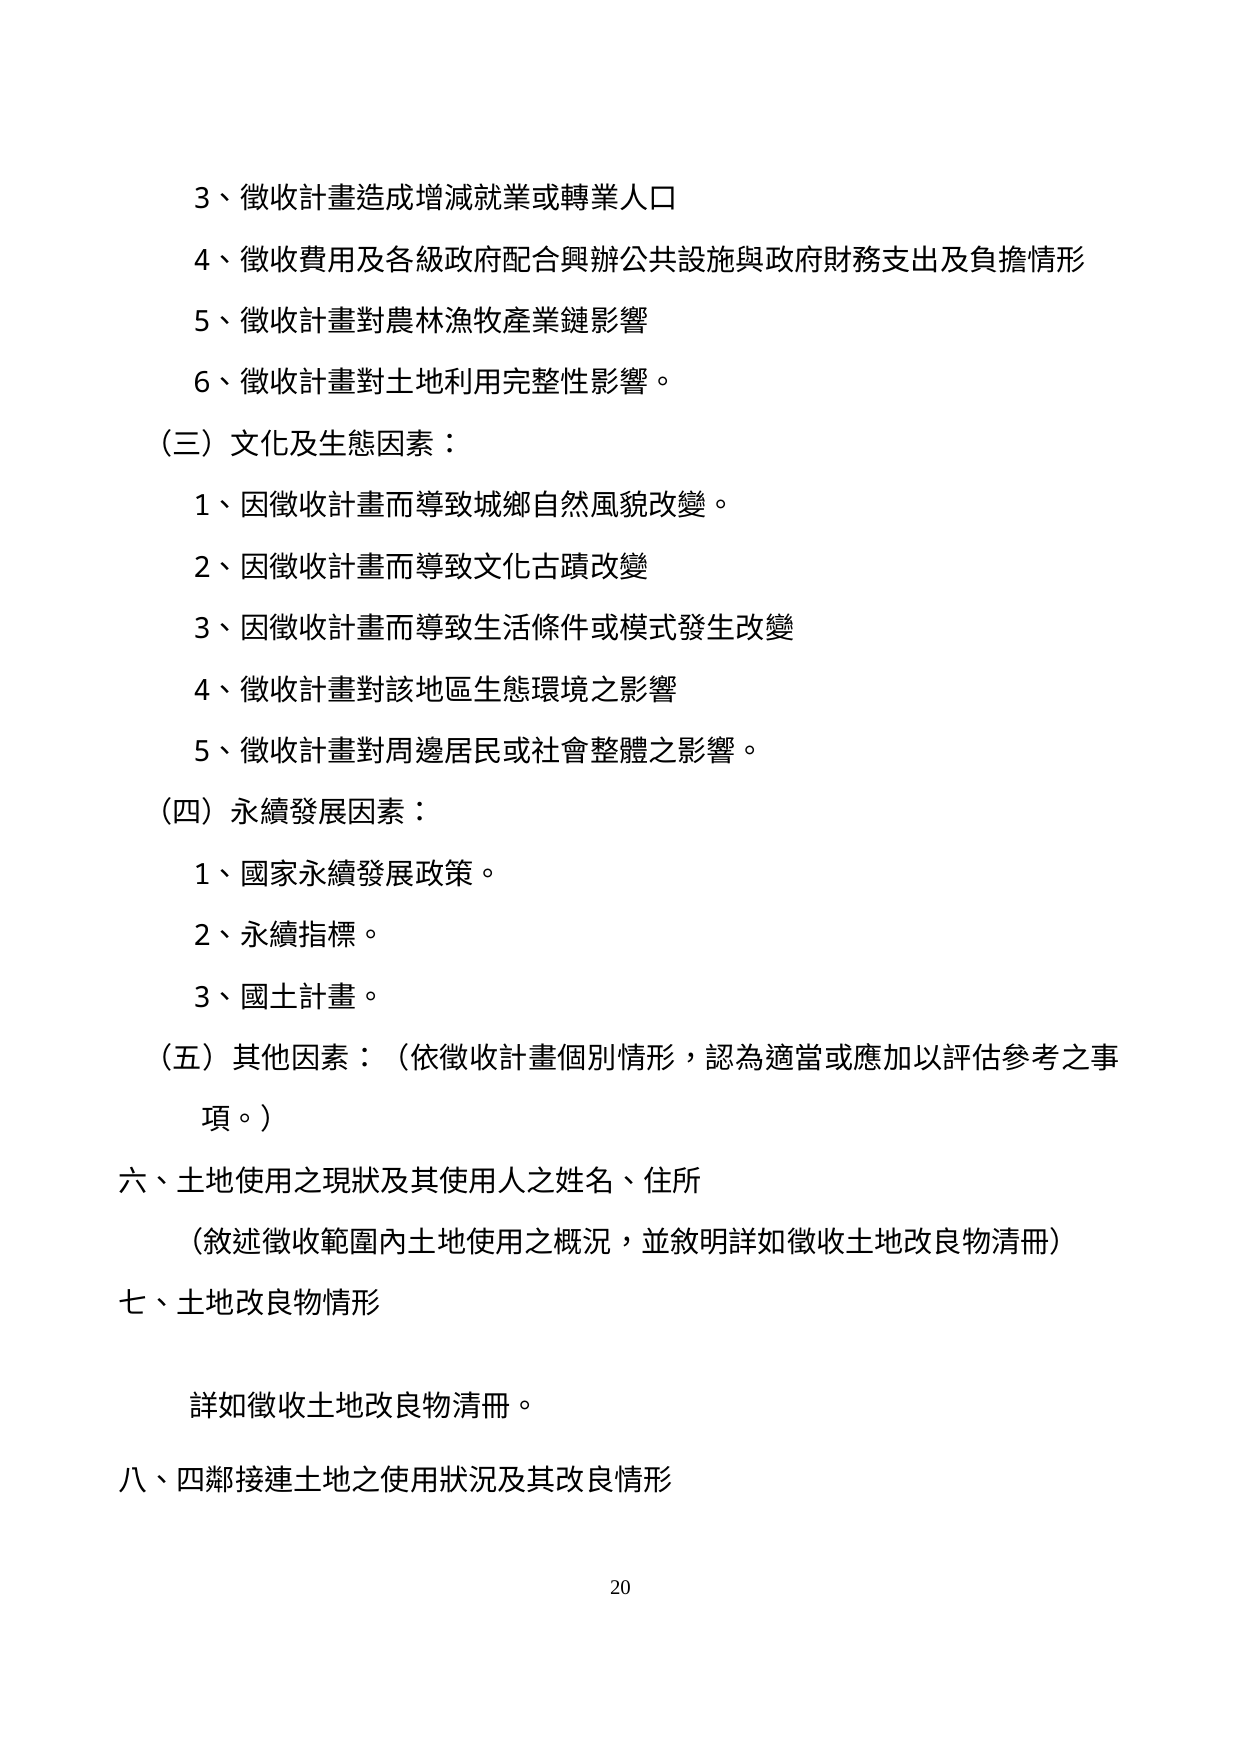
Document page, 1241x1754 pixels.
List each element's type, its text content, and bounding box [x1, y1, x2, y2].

text 4、徵收計畫對該地區生態環境之影響 [193, 666, 1122, 708]
text 七、土地改良物情形 [118, 1280, 1122, 1322]
text 4、徵收費用及各級政府配合興辦公共設施與政府財務支出及負擔情形 [193, 236, 1122, 278]
text （四）永續發展因素： [143, 789, 1122, 831]
text 1、國家永續發展政策。 [193, 850, 1122, 893]
text 6、徵收計畫對土地利用完整性影響。 [193, 359, 1122, 401]
text 2、永續指標。 [193, 912, 1122, 954]
text 5、徵收計畫對周邊居民或社會整體之影響。 [193, 728, 1122, 770]
text （敘述徵收範圍內土地使用之概況，並敘明詳如徵收土地改良物清冊） [174, 1218, 1122, 1261]
text （五）其他因素：（依徵收計畫個別情形，認為適當或應加以評估參考之事項。） [143, 1035, 1122, 1138]
text 3、徵收計畫造成增減就業或轉業人口 [193, 175, 1122, 217]
text 2、因徵收計畫而導致文化古蹟改變 [193, 543, 1122, 586]
text 八、四鄰接連土地之使用狀況及其改良情形 [118, 1456, 1122, 1498]
text 5、徵收計畫對農林漁牧產業鏈影響 [193, 298, 1122, 340]
text 3、國土計畫。 [193, 973, 1122, 1016]
text 詳如徵收土地改良物清冊。 [189, 1362, 1122, 1425]
text 六、土地使用之現狀及其使用人之姓名、住所 [118, 1157, 1122, 1199]
text 1、因徵收計畫而導致城鄉自然風貌改變。 [193, 482, 1122, 524]
text 3、因徵收計畫而導致生活條件或模式發生改變 [193, 605, 1122, 647]
text （三）文化及生態因素： [143, 421, 1122, 463]
